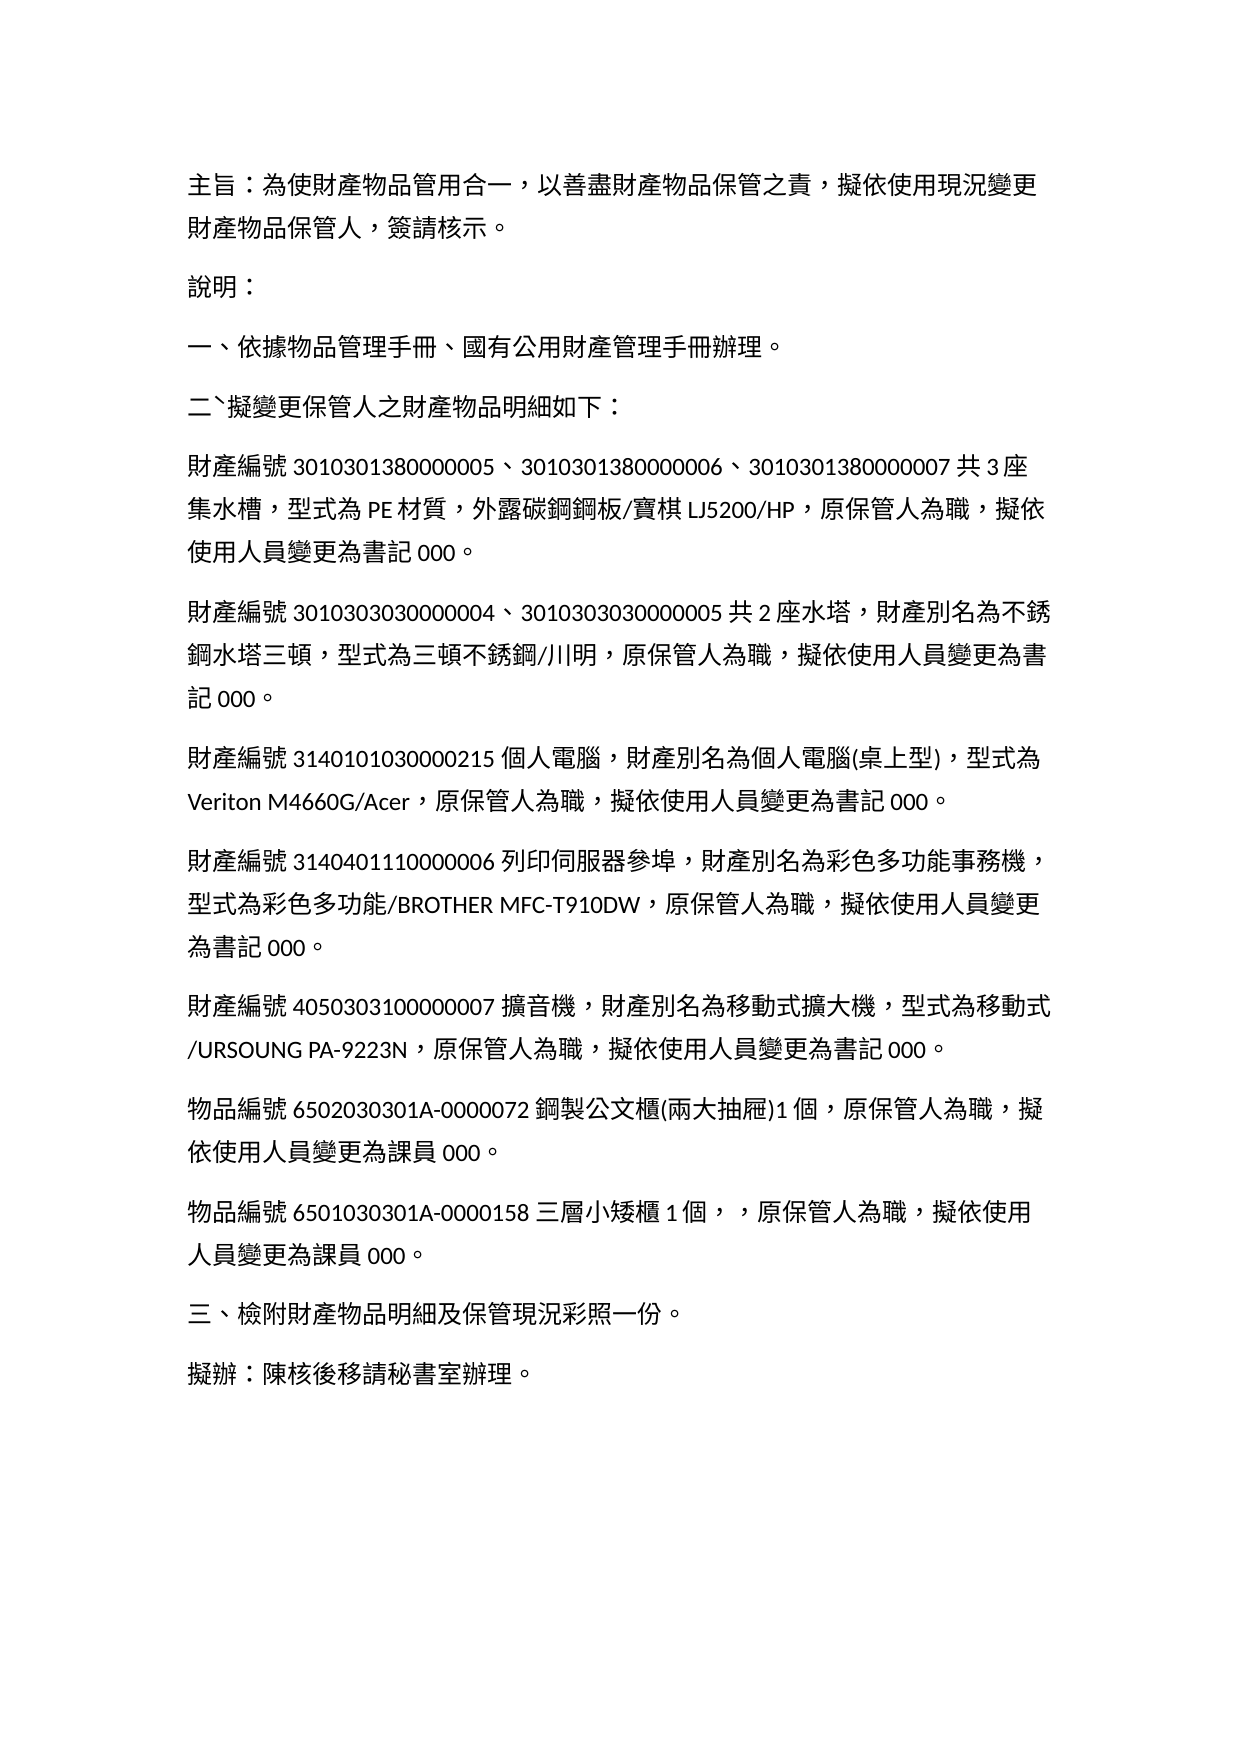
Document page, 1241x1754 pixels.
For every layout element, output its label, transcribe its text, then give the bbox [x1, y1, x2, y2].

text 物品編號6502030301A-0000072鋼製公文櫃(兩大抽屜)1個，原保管人為職，擬依使用人員變更為課員000。 [187, 1089, 1053, 1169]
text 一、依據物品管理手冊、國有公用財產管理手冊辦理。 [187, 327, 1053, 364]
text 財產編號3010303030000004、3010303030000005共2座水塔，財產別名為不銹鋼水塔三頓，型式為三頓不銹鋼/川明，原保管人為職，擬依使用人員變更為書記000。 [187, 592, 1053, 716]
text 財產編號3010301380000005、3010301380000006、3010301380000007共3座集水槽，型式為PE材質，外露碳鋼鋼板/寶棋LJ5200/HP，原保管人為職，擬依使用人員變更為書記000。 [187, 446, 1053, 570]
text 財產編號4050303100000007 擴音機，財產別名為移動式擴大機，型式為移動式/URSOUNG PA-9223N，原保管人為職，擬依使用人員變更為書記000。 [187, 986, 1053, 1067]
text 二ˋ擬變更保管人之財產物品明細如下： [187, 386, 1053, 424]
text 財產編號3140401110000006 列印伺服器參埠，財產別名為彩色多功能事務機，型式為彩色多功能/BROTHER MFC-T910DW，原保管人為職，擬依使用人員變更為書記000。 [187, 840, 1053, 964]
text 三、檢附財產物品明細及保管現況彩照一份。 [187, 1294, 1053, 1332]
text 主旨：為使財產物品管用合一，以善盡財產物品保管之責，擬依使用現況變更財產物品保管人，簽請核示。 [187, 164, 1053, 245]
text 物品編號6501030301A-0000158三層小矮櫃1個，，原保管人為職，擬依使用人員變更為課員000。 [187, 1192, 1053, 1272]
text 財產編號3140101030000215 個人電腦，財產別名為個人電腦(桌上型)，型式為Veriton M4660G/Acer，原保管人為職，擬依使用人員變更為書記000。 [187, 738, 1053, 818]
text 擬辦：陳核後移請秘書室辦理。 [187, 1354, 1053, 1391]
text 說明： [187, 267, 1053, 305]
